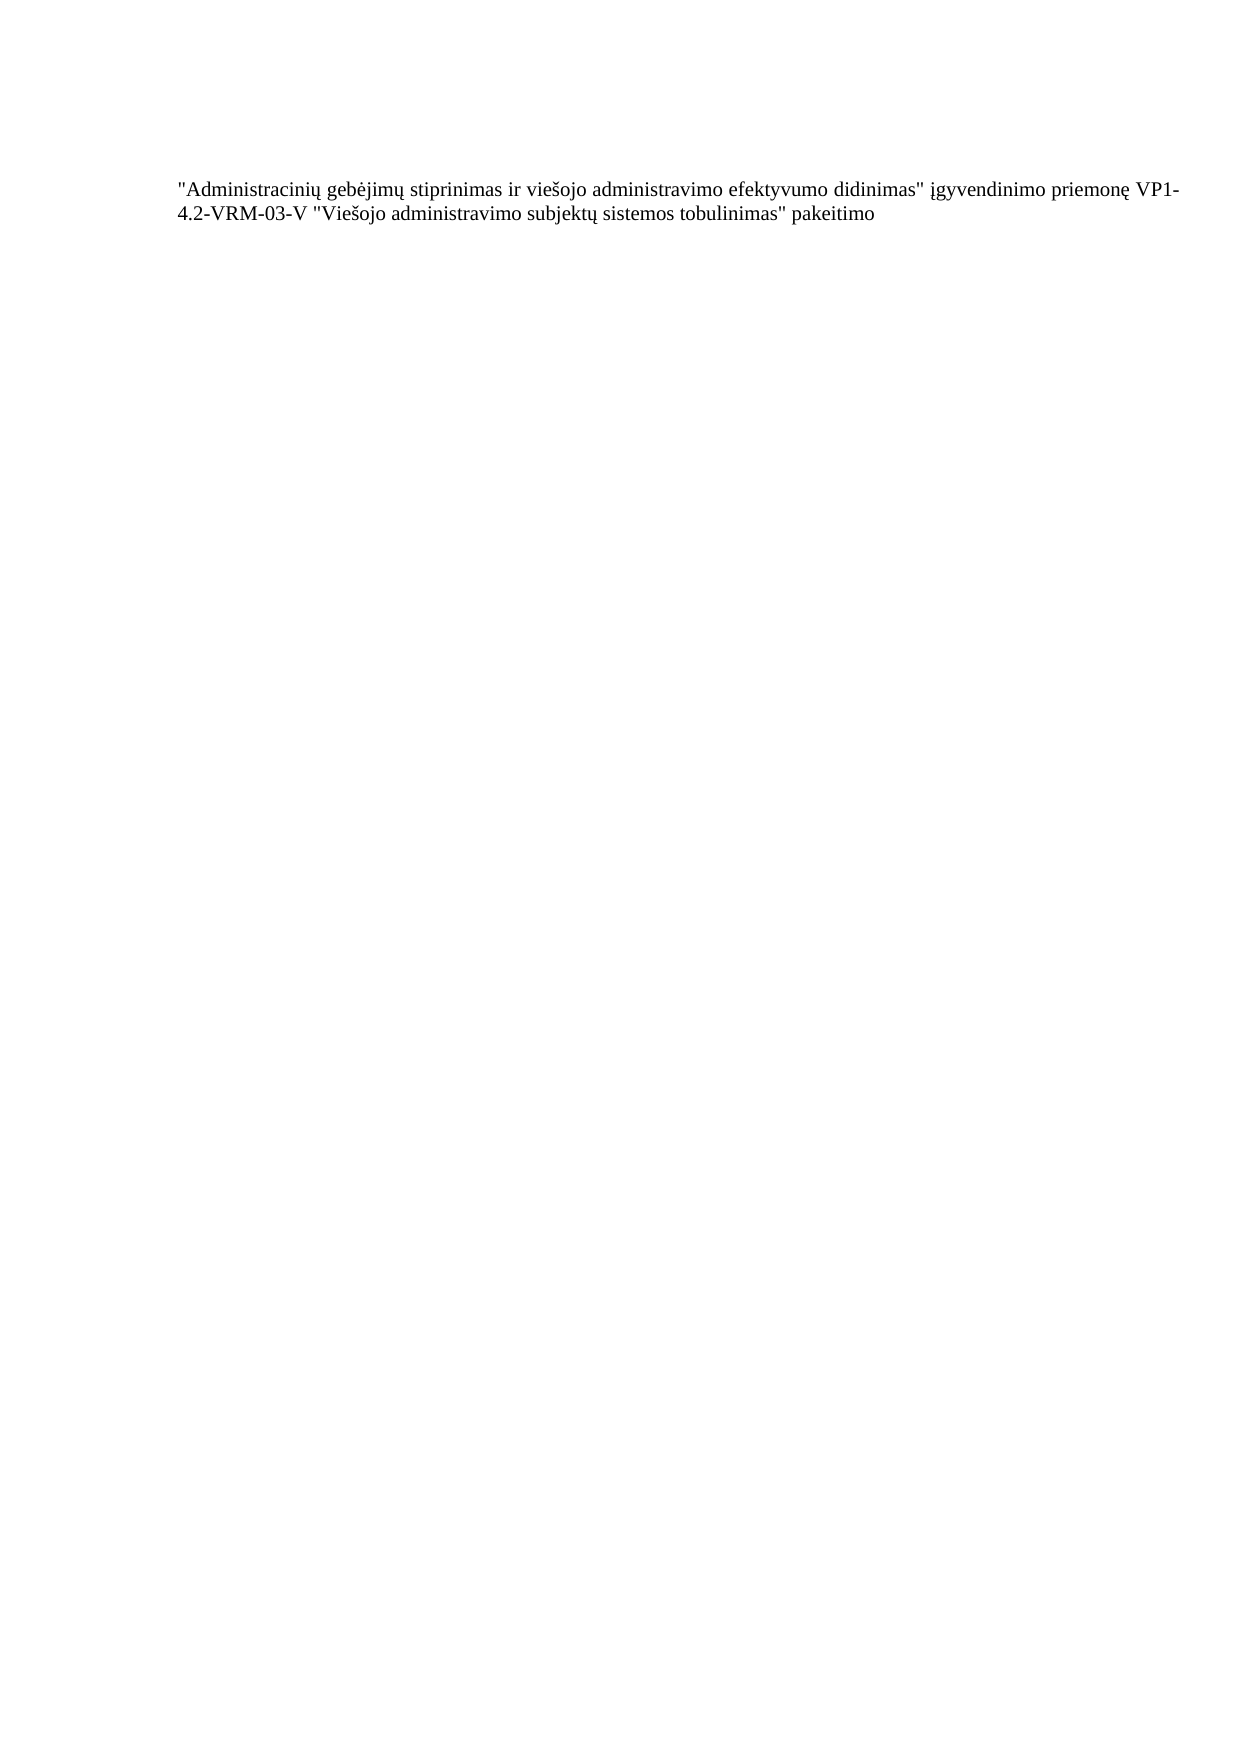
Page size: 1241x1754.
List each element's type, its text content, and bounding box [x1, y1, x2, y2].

text "Administracinių gebėjimų stiprinimas ir viešojo administravimo efektyvumo didinimas" įgyvendinimo priemonę VP1-4.2-VRM-03-V "Viešojo administravimo subjektų sistemos tobulinimas" pakeitimo [177, 177, 1181, 225]
